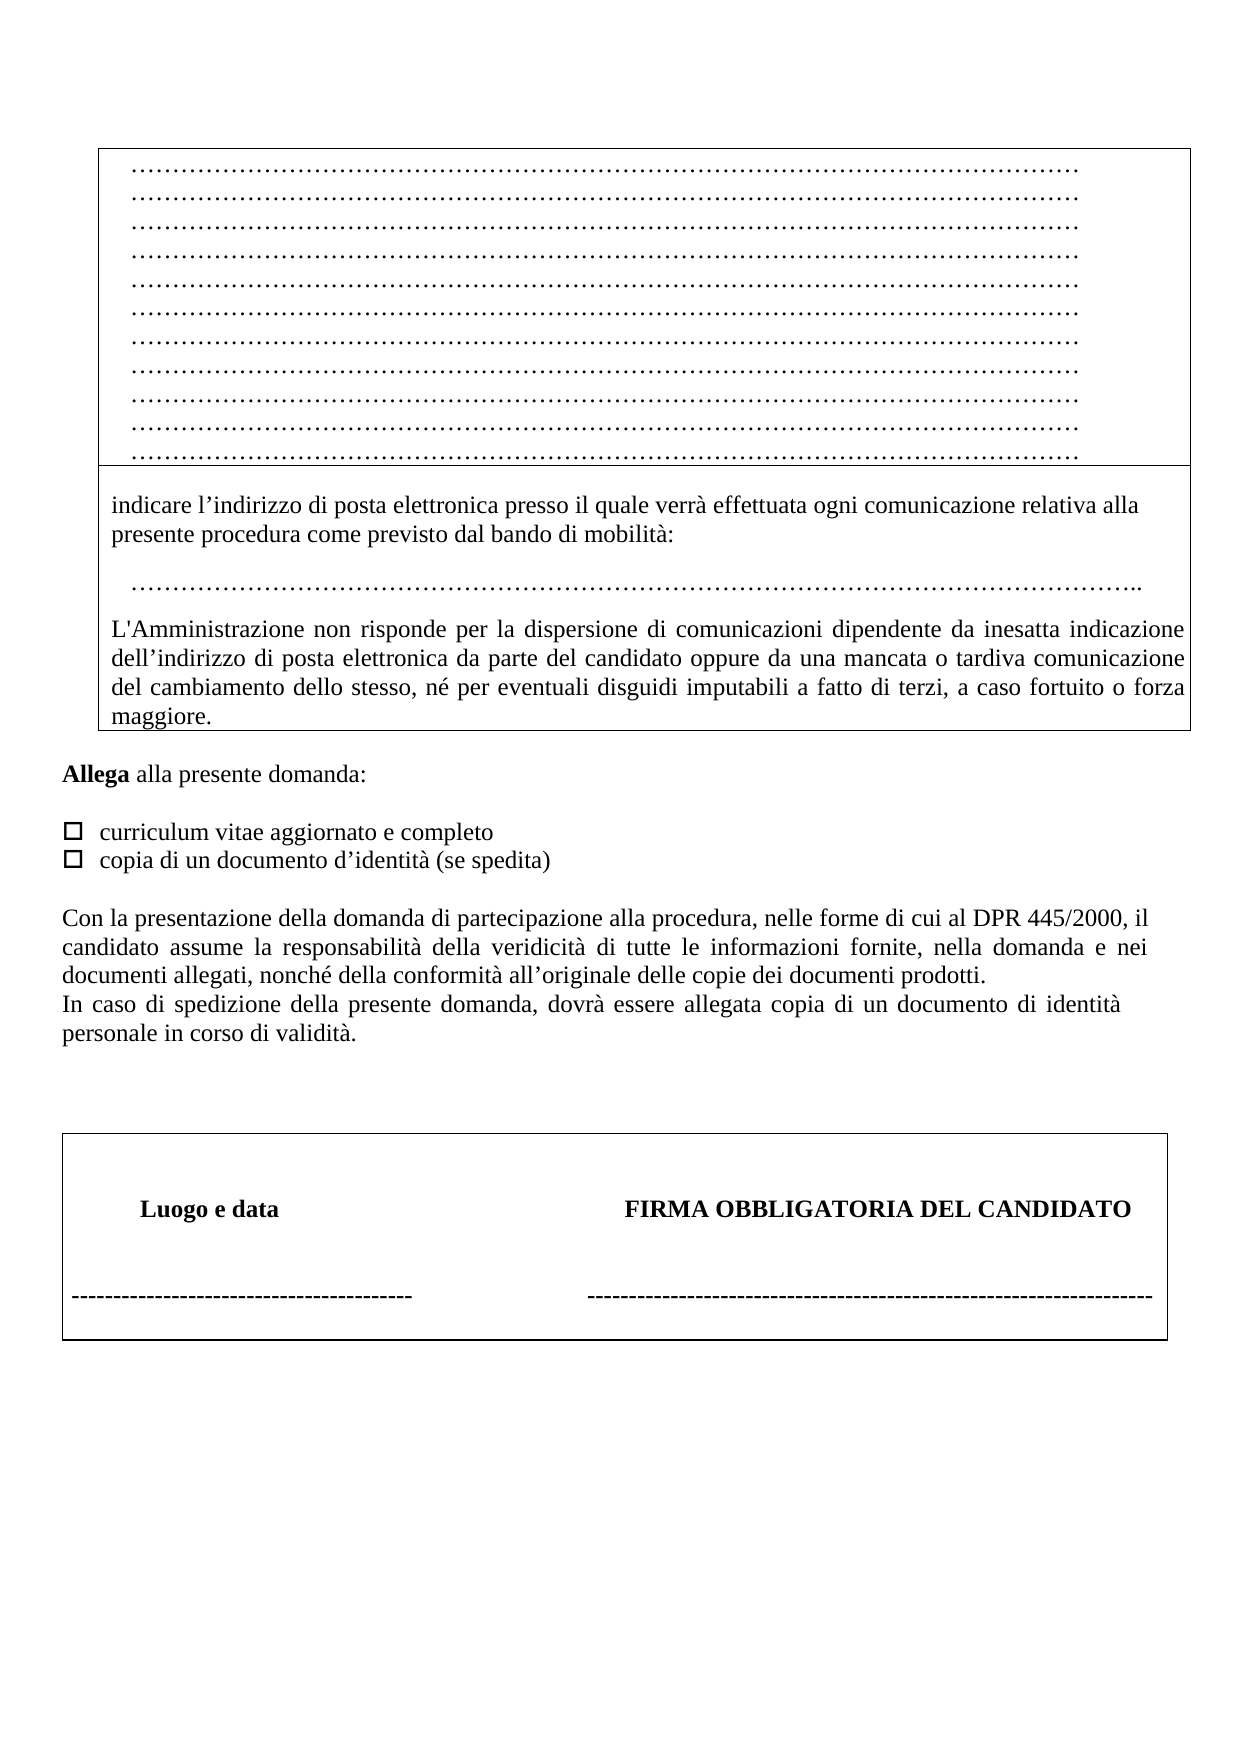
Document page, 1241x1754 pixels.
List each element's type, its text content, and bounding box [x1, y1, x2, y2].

table_cell indicare l’indirizzo di posta elettronica presso il quale verrà effettuata ogni comunicazione relativa alla presente procedura come previsto dal bando di mobilità: ………………………………………………………………………………………………………….. L'Amministrazione non risponde per la dispersione di comunicazioni dipendente da inesatta indicazione dell’indirizzo di posta elettronica da parte del candidato oppure da una mancata o tardiva comunicazione del cambiamento dello stesso, né per eventuali disguidi imputabili a fatto di terzi, a caso fortuito o forza maggiore. [99, 466, 1190, 729]
text In caso di spedizione della presente domanda, dovrà essere allegata copia di un documento di identità personale in corso di validità. [62, 989, 1122, 1047]
list curriculum vitae aggiornato e completo [118, 817, 1149, 846]
text ----------------------------------------- -------------------------------------------------------------------- [63, 1277, 1167, 1309]
text Allega alla presente domanda: [62, 759, 1149, 788]
text Luogo e data FIRMA OBBLIGATORIA DEL CANDIDATO [63, 1191, 1167, 1222]
text Con la presentazione della domanda di partecipazione alla procedura, nelle forme di cui al DPR 445/2000, il candidato assume la responsabilità della veridicità di tutte le informazioni fornite, nella domanda e nei documenti allegati, nonché della conformità all’originale delle copie dei documenti prodotti. [62, 903, 1149, 989]
table_cell [73, 148, 98, 465]
list copia di un documento d’identità (se spedita) [118, 846, 1149, 874]
table_cell [73, 465, 98, 729]
table_cell …………………………………………………………………………………………………… …………………………………………………………………………………………………… …………………………………………………………………………………………………… …………………………………………………………………………………………………… …………………………………………………………………………………………………… …………………………………………………………………………………………………… …………………………………………………………………………………………………… …………………………………………………………………………………………………… …………………………………………………………………………………………………… …………………………………………………………………………………………………… …………………………………………………………………………………………………… [99, 149, 1190, 465]
